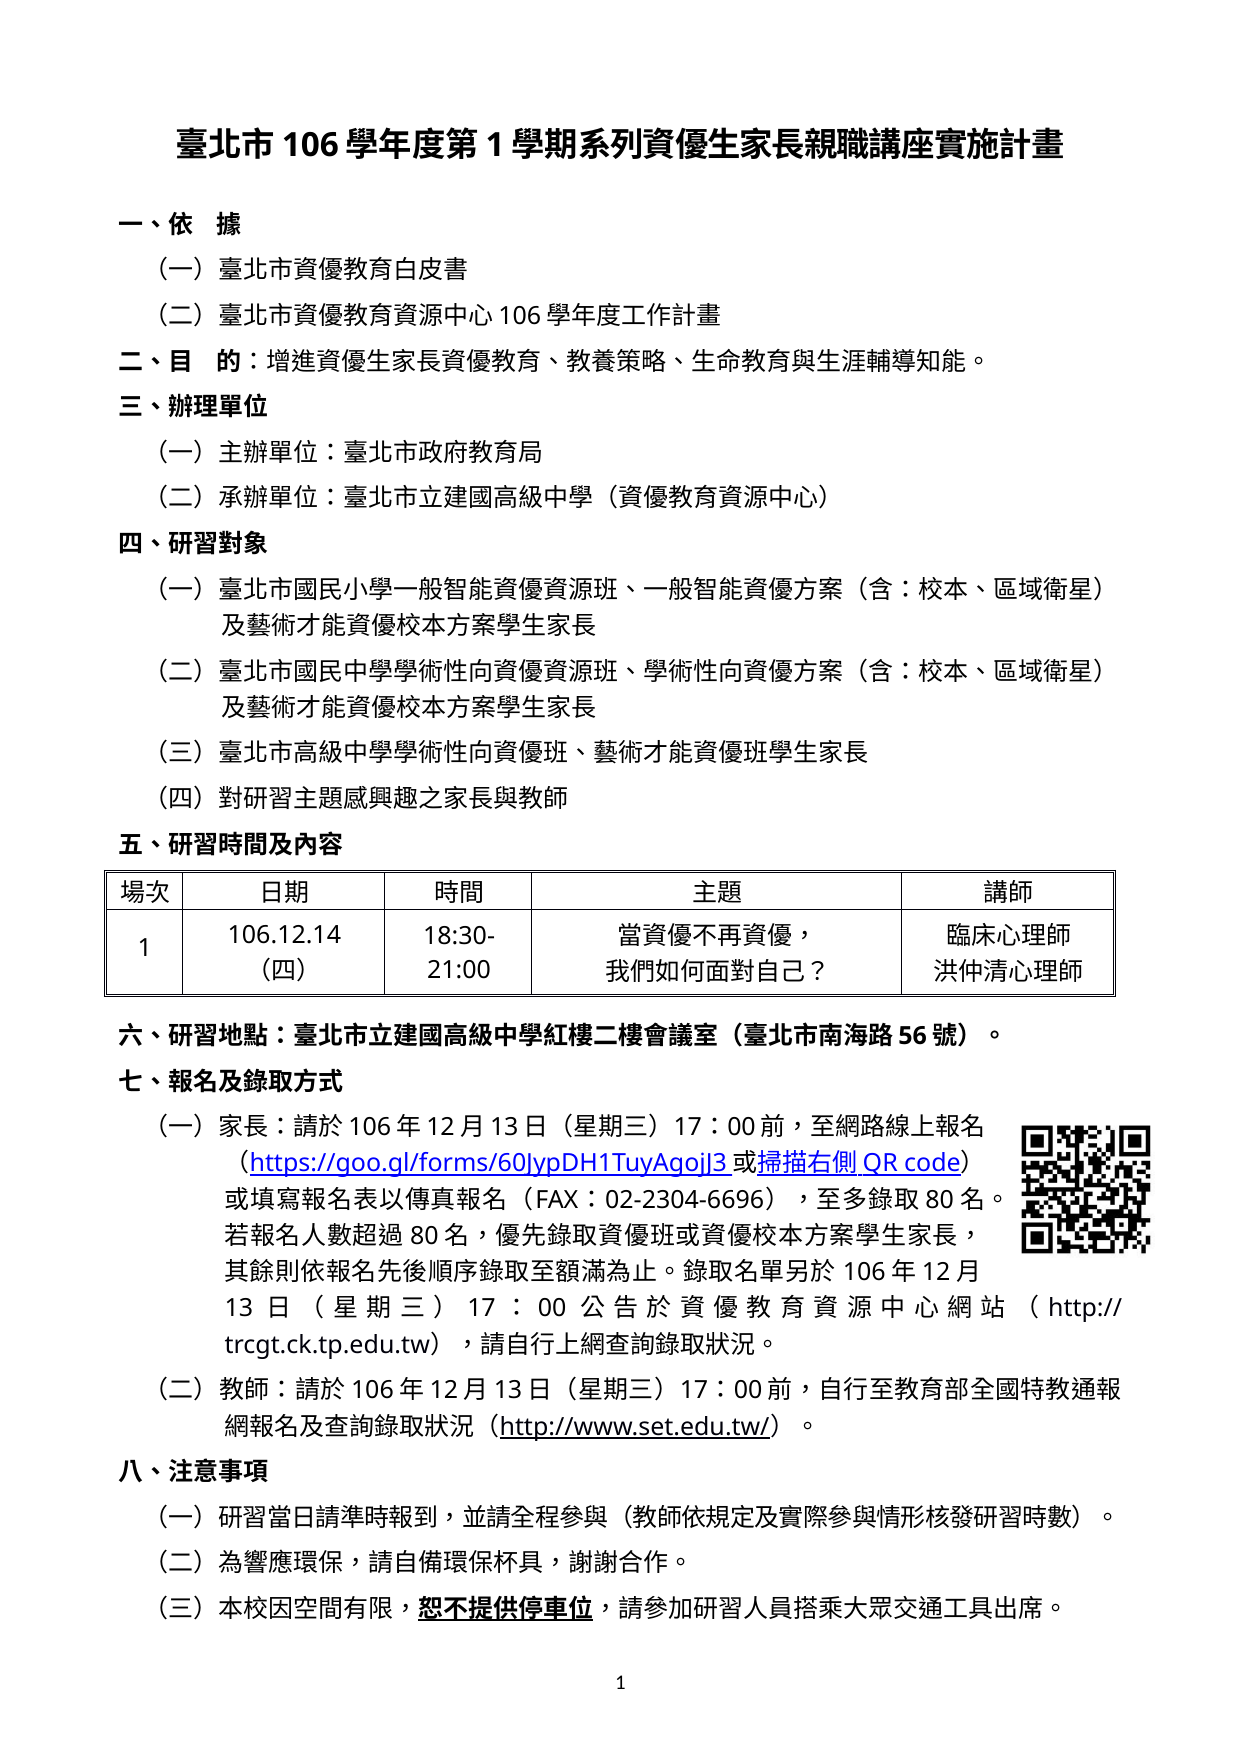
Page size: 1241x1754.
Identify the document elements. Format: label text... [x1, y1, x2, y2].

text （二）臺北市資優教育資源中心106學年度工作計畫 [143, 295, 1122, 332]
table_cell 臨床心理師 洪仲清心理師 [902, 910, 1113, 993]
text 八、注意事項 [118, 1452, 1122, 1488]
table_cell 當資優不再資優， 我們如何面對自己？ [532, 910, 901, 993]
table_header 日期 [183, 873, 384, 909]
text 臺北市106學年度第1學期系列資優生家長親職講座實施計畫 [118, 118, 1122, 167]
text （二）臺北市國民中學學術性向資優資源班、學術性向資優方案（含：校本、區域衛星）及藝術才能資優校本方案學生家長 [143, 651, 1122, 723]
text 六、研習地點：臺北市立建國高級中學紅樓二樓會議室（臺北市南海路56號）。 [118, 1015, 1122, 1052]
text （二）承辦單位：臺北市立建國高級中學（資優教育資源中心） [143, 478, 1122, 514]
picture [1004, 1108, 1168, 1271]
table_header 場次 [107, 873, 182, 909]
text 二、目 的：增進資優生家長資優教育、教養策略、生命教育與生涯輔導知能。 [118, 341, 1122, 377]
text （一）研習當日請準時報到，並請全程參與（教師依規定及實際參與情形核發研習時數）。 [143, 1497, 1122, 1533]
text 三、辦理單位 [118, 387, 1122, 423]
text （二）為響應環保，請自備環保杯具，謝謝合作。 [143, 1543, 1122, 1579]
text （二）教師：請於106年12月13日（星期三）17：00前，自行至教育部全國特教通報網報名及查詢錄取狀況（http://www.set.edu.tw/）。 [143, 1370, 1122, 1442]
text （一）主辦單位：臺北市政府教育局 [143, 432, 1122, 468]
text （一）臺北市資優教育白皮書 [143, 250, 1122, 286]
table_cell 1 [107, 910, 182, 993]
text （三）本校因空間有限，恕不提供停車位，請參加研習人員搭乘大眾交通工具出席。 [143, 1588, 1122, 1625]
table_cell 18:30-21:00 [385, 910, 531, 993]
table_header 講師 [902, 873, 1113, 909]
text （一）家長：請於106年12月13日（星期三）17：00前，至網路線上報名（https://goo.gl/forms/60JypDH1TuyAgojJ3或掃描右側QR code）或填寫報名表以傳真報名（FAX：02-2304-6696），至多錄取80名。若報名人數超過80名，優先錄取資優班或資優校本方案學生家長，其餘則依報名先後順序錄取至額滿為止。錄取名單另於106年12月13日（星期三）17：00公告於資優教育資源中心網站（http://trcgt.ck.tp.edu.tw），請自行上網查詢錄取狀況。 [143, 1107, 1122, 1360]
text 五、研習時間及內容 [118, 824, 1122, 860]
text （四）對研習主題感興趣之家長與教師 [143, 778, 1122, 815]
text 四、研習對象 [118, 523, 1122, 560]
text 七、報名及錄取方式 [118, 1061, 1122, 1097]
table_header 時間 [385, 873, 531, 909]
text 一、依 據 [118, 204, 1122, 240]
table_header 主題 [532, 873, 901, 909]
table_cell 106.12.14（四） [183, 910, 384, 993]
text （一）臺北市國民小學一般智能資優資源班、一般智能資優方案（含：校本、區域衛星）及藝術才能資優校本方案學生家長 [143, 569, 1122, 642]
text （三）臺北市高級中學學術性向資優班、藝術才能資優班學生家長 [143, 733, 1122, 769]
